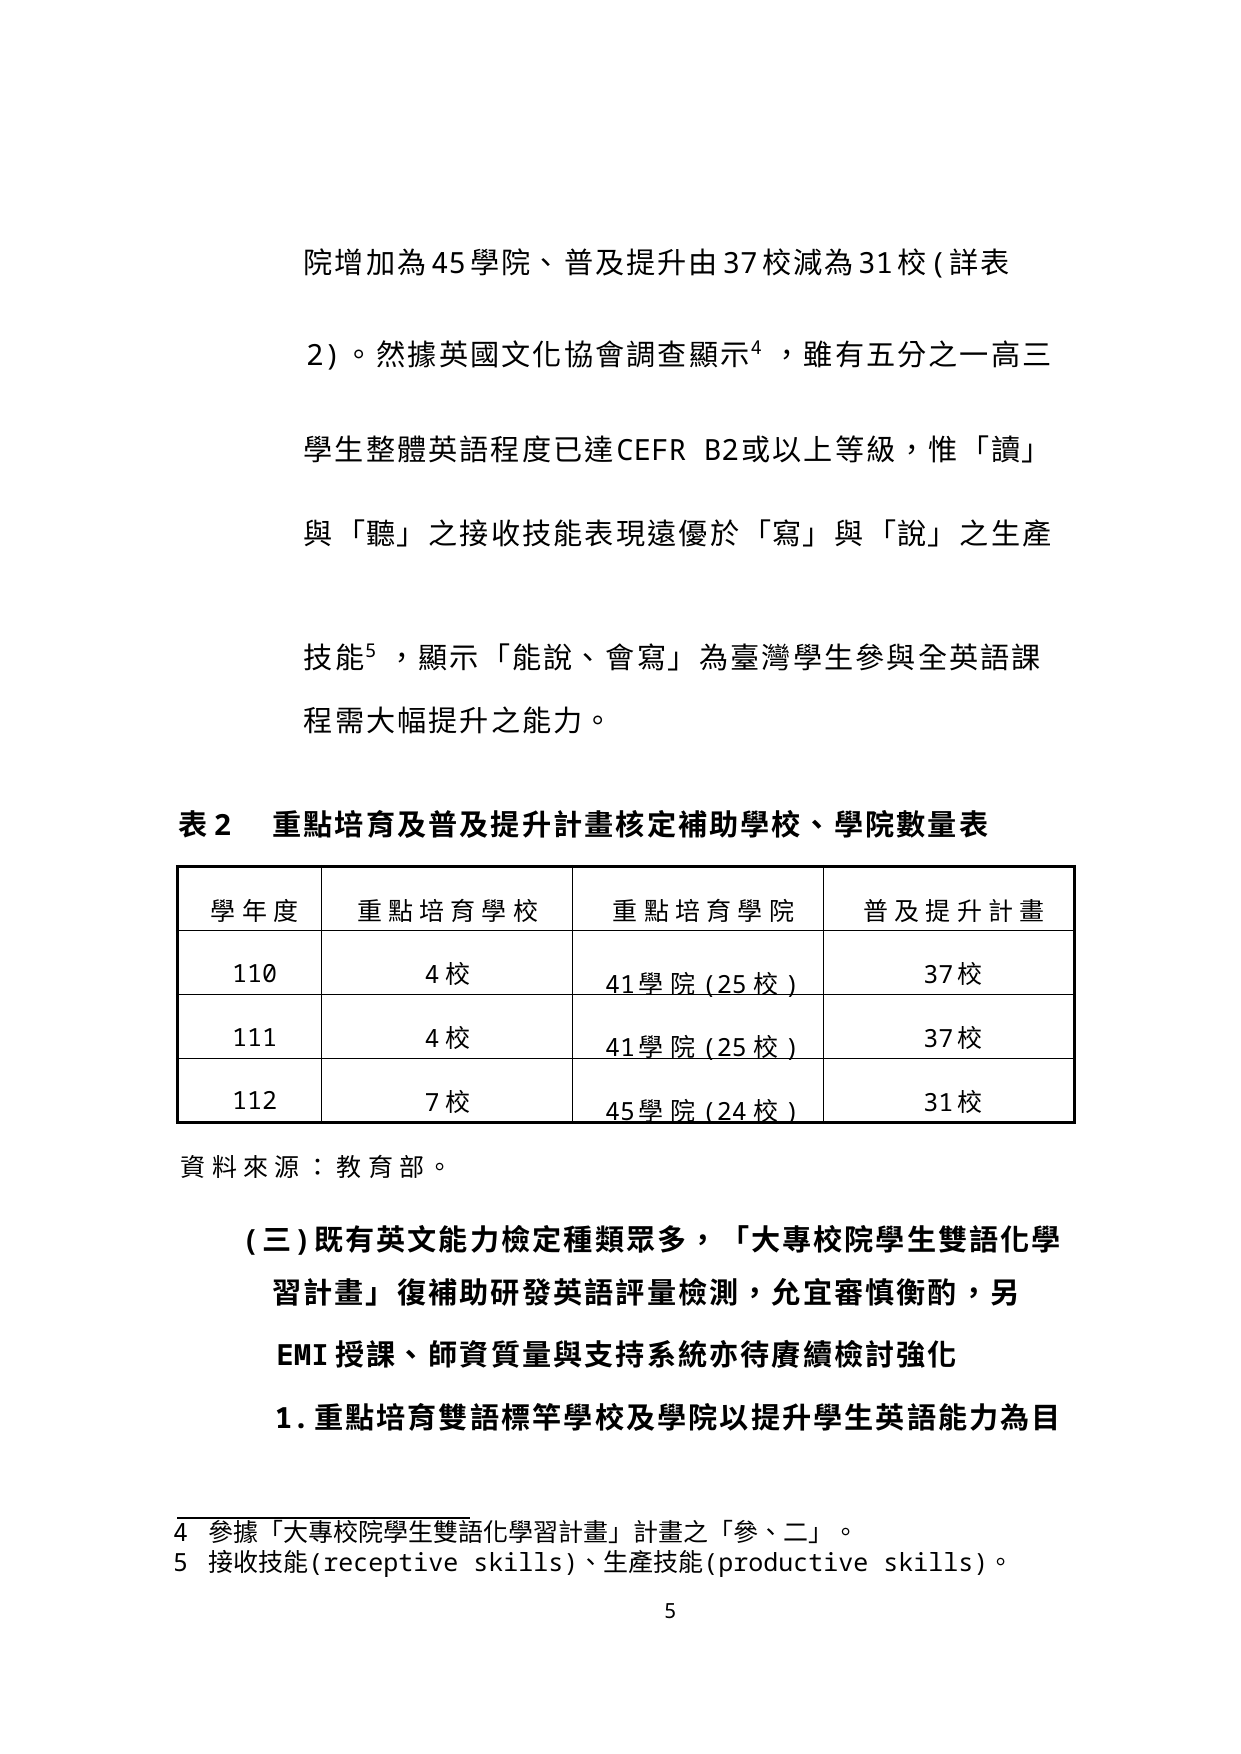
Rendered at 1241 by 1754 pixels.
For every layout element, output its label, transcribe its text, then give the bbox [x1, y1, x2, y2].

table_header 學年度 [179, 868, 321, 930]
table_cell 45學院(24校) [573, 1059, 823, 1121]
table_header 普及提升計畫 [824, 868, 1073, 930]
text 參據「大專校院學生雙語化學習計畫」計畫之「參、二」。 [173, 1518, 1063, 1548]
table_cell 41學院(25校) [573, 931, 823, 994]
table_cell 110 [179, 931, 321, 994]
table_cell 7校 [322, 1059, 572, 1121]
table_cell 37校 [824, 931, 1073, 994]
text 接收技能(receptive skills)、生產技能(productive skills)。 [173, 1548, 1063, 1577]
table_header 重點培育學校 [322, 868, 572, 930]
text 院增加為45學院、普及提升由37校減為31校(詳表2)。然據英國文化協會調查顯示，雖有五分之一高三學生整體英語程度已達CEFR B2或以上等級，惟「讀」與「聽」之接收技能表現遠優於「寫」與「說」之生產技能，顯示「能說、會寫」為臺灣學生參與全英語課程需大幅提升之能力。 [266, 177, 1063, 740]
table_cell 111 [179, 995, 321, 1057]
text (三)既有英文能力檢定種類眾多，「大專校院學生雙語化學習計畫」復補助研發英語評量檢測，允宜審慎衡酌，另EMI授課、師資質量與支持系統亦待賡續檢討強化 [236, 1187, 1063, 1374]
table_cell 37校 [824, 995, 1073, 1057]
text 1.重點培育雙語標竿學校及學院以提升學生英語能力為目標：「大專校院學生雙語化學習計畫」之「重點培育」及「普及提升」策略，前者以提升學生英語能力及學生修讀全英語授課(EMI)課程情形為績效目標，後者以英語課採全英教學及學生修讀EMI課程情形為目標(詳表3)。其中重點培育計畫設立雙語標竿學校及專業領域雙語標竿學院之績效目標「學生英語能力提升」衡量標準，於113年至少25%學生，大二起英文能力達B2以上、119年至少50%達B2以上。 [266, 1374, 1063, 1437]
table_cell 31校 [824, 1059, 1073, 1121]
text 表2 重點培育及普及提升計畫核定補助學校、學院數量表 [163, 740, 1078, 865]
table_cell 4校 [322, 995, 572, 1057]
table_header 重點培育學院 [573, 868, 823, 930]
table_cell 4校 [322, 931, 572, 994]
table_cell 41學院(25校) [573, 995, 823, 1057]
text 資料來源：教育部。 [177, 1124, 1063, 1187]
table_cell 112 [179, 1059, 321, 1121]
